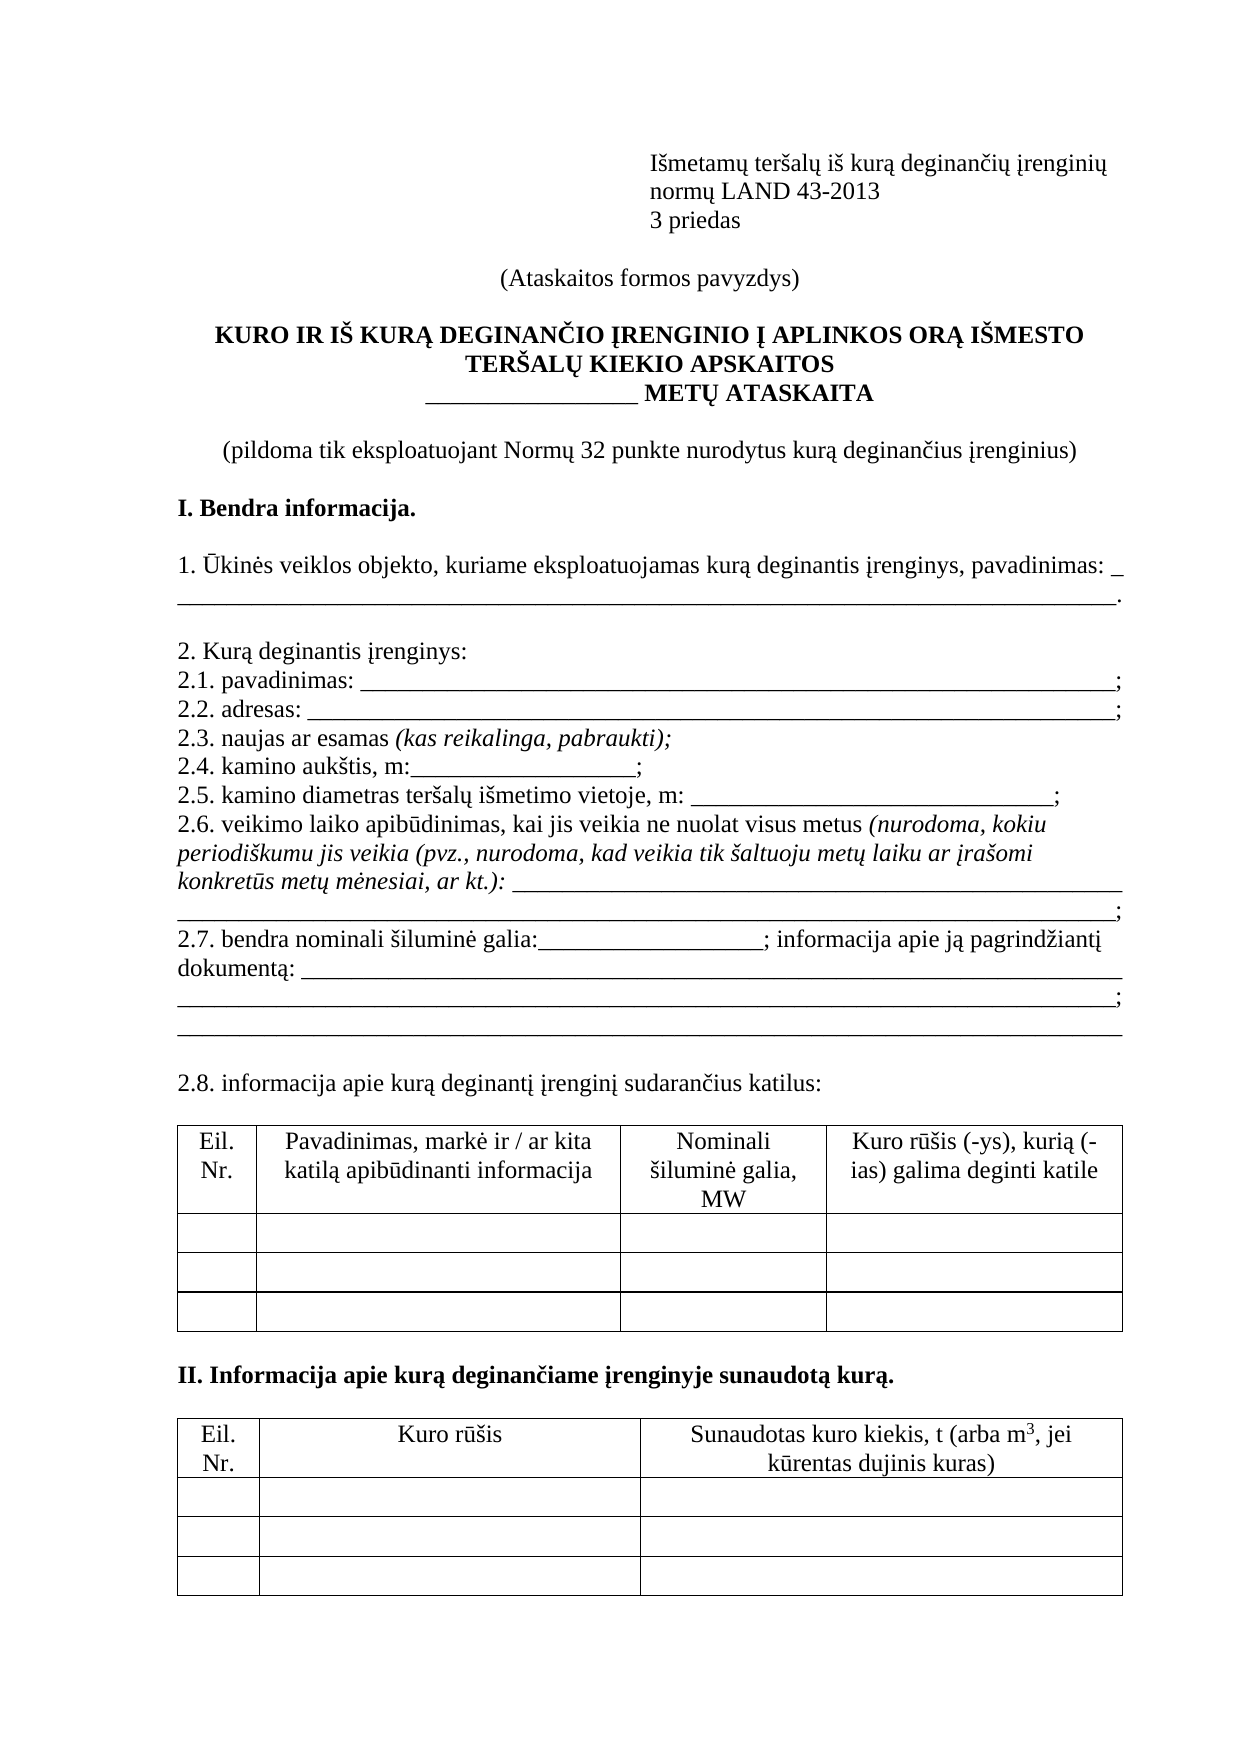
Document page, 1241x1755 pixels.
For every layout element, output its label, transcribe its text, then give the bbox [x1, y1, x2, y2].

table_header Nominali šiluminė galia, MW [621, 1126, 826, 1212]
text 2.5. kamino diametras teršalų išmetimo vietoje, m: _____________________________; [177, 780, 1122, 809]
table_cell [621, 1293, 826, 1331]
table_cell [827, 1253, 1122, 1291]
text II. Informacija apie kurą deginančiame įrenginyje sunaudotą kurą. [177, 1361, 1122, 1389]
table_cell [641, 1557, 1122, 1595]
table_cell [641, 1517, 1122, 1556]
text _________________ METŲ ATASKAITA [177, 378, 1122, 406]
text 2.7. bendra nominali šiluminė galia:__________________; informacija apie ją pagrindžiantį [177, 924, 1122, 953]
text 2.8. informacija apie kurą deginantį įrenginį sudarančius katilus: [177, 1068, 1122, 1096]
table_cell [827, 1214, 1122, 1252]
table_cell [260, 1517, 640, 1556]
text konkretūs metų mėnesiai, ar kt.): [177, 866, 1122, 895]
table_cell [257, 1253, 620, 1291]
text KURO IR IŠ KURĄ DEGINANČIO ĮRENGINIO Į APLINKOS ORĄ IŠMESTO TERŠALŲ KIEKIO APSKAITOS [177, 320, 1122, 378]
table_cell [178, 1293, 256, 1331]
text _ . [177, 579, 1122, 608]
text 2.6. veikimo laiko apibūdinimas, kai jis veikia ne nuolat visus metus (nurodoma, kokiu [177, 809, 1122, 838]
text (Ataskaitos formos pavyzdys) [177, 263, 1122, 291]
table_cell [621, 1214, 826, 1252]
text _ [177, 1010, 1122, 1035]
table_cell [260, 1557, 640, 1595]
text 2. Kurą deginantis įrenginys: [177, 636, 1122, 665]
table_cell [178, 1557, 259, 1595]
table_cell [257, 1214, 620, 1252]
text periodiškumu jis veikia (pvz., nurodoma, kad veikia tik šaltuoju metų laiku ar įrašomi [177, 838, 1122, 866]
table_cell [621, 1253, 826, 1291]
text 2.3. naujas ar esamas (kas reikalinga, pabraukti); [177, 723, 1122, 751]
table_cell [178, 1214, 256, 1252]
table_header Eil. Nr. [178, 1126, 256, 1212]
table_header Sunaudotas kuro kiekis, t (arba m3, jei kūrentas dujinis kuras) [641, 1419, 1122, 1477]
text 2.2. adresas: ; [177, 694, 1122, 723]
text _ ; [177, 895, 1122, 924]
table_cell [178, 1253, 256, 1291]
table_cell [257, 1293, 620, 1331]
table_cell [827, 1293, 1122, 1331]
table_cell [641, 1478, 1122, 1516]
text Išmetamų teršalų iš kurą deginančių įrenginių normų LAND 43-2013 [649, 148, 1122, 205]
text 3 priedas [649, 205, 1122, 234]
table_header Eil. Nr. [178, 1419, 259, 1477]
table_header Kuro rūšis [260, 1419, 640, 1477]
text _ ; [177, 981, 1122, 1010]
text I. Bendra informacija. [177, 493, 1122, 521]
table_cell [260, 1478, 640, 1516]
text dokumentą: [177, 953, 1122, 981]
table_cell [178, 1478, 259, 1516]
table_cell [178, 1517, 259, 1556]
text (pildoma tik eksploatuojant Normų 32 punkte nurodytus kurą deginančius įrenginius) [177, 435, 1122, 464]
text 2.4. kamino aukštis, m:__________________; [177, 751, 1122, 780]
text 1. Ūkinės veiklos objekto, kuriame eksploatuojamas kurą deginantis įrenginys, pavadinimas: [177, 550, 1122, 579]
text 2.1. pavadinimas: ; [177, 665, 1122, 694]
table_header Pavadinimas, markė ir / ar kita katilą apibūdinanti informacija [257, 1126, 620, 1212]
table_header Kuro rūšis (-ys), kurią (-ias) galima deginti katile [827, 1126, 1122, 1212]
